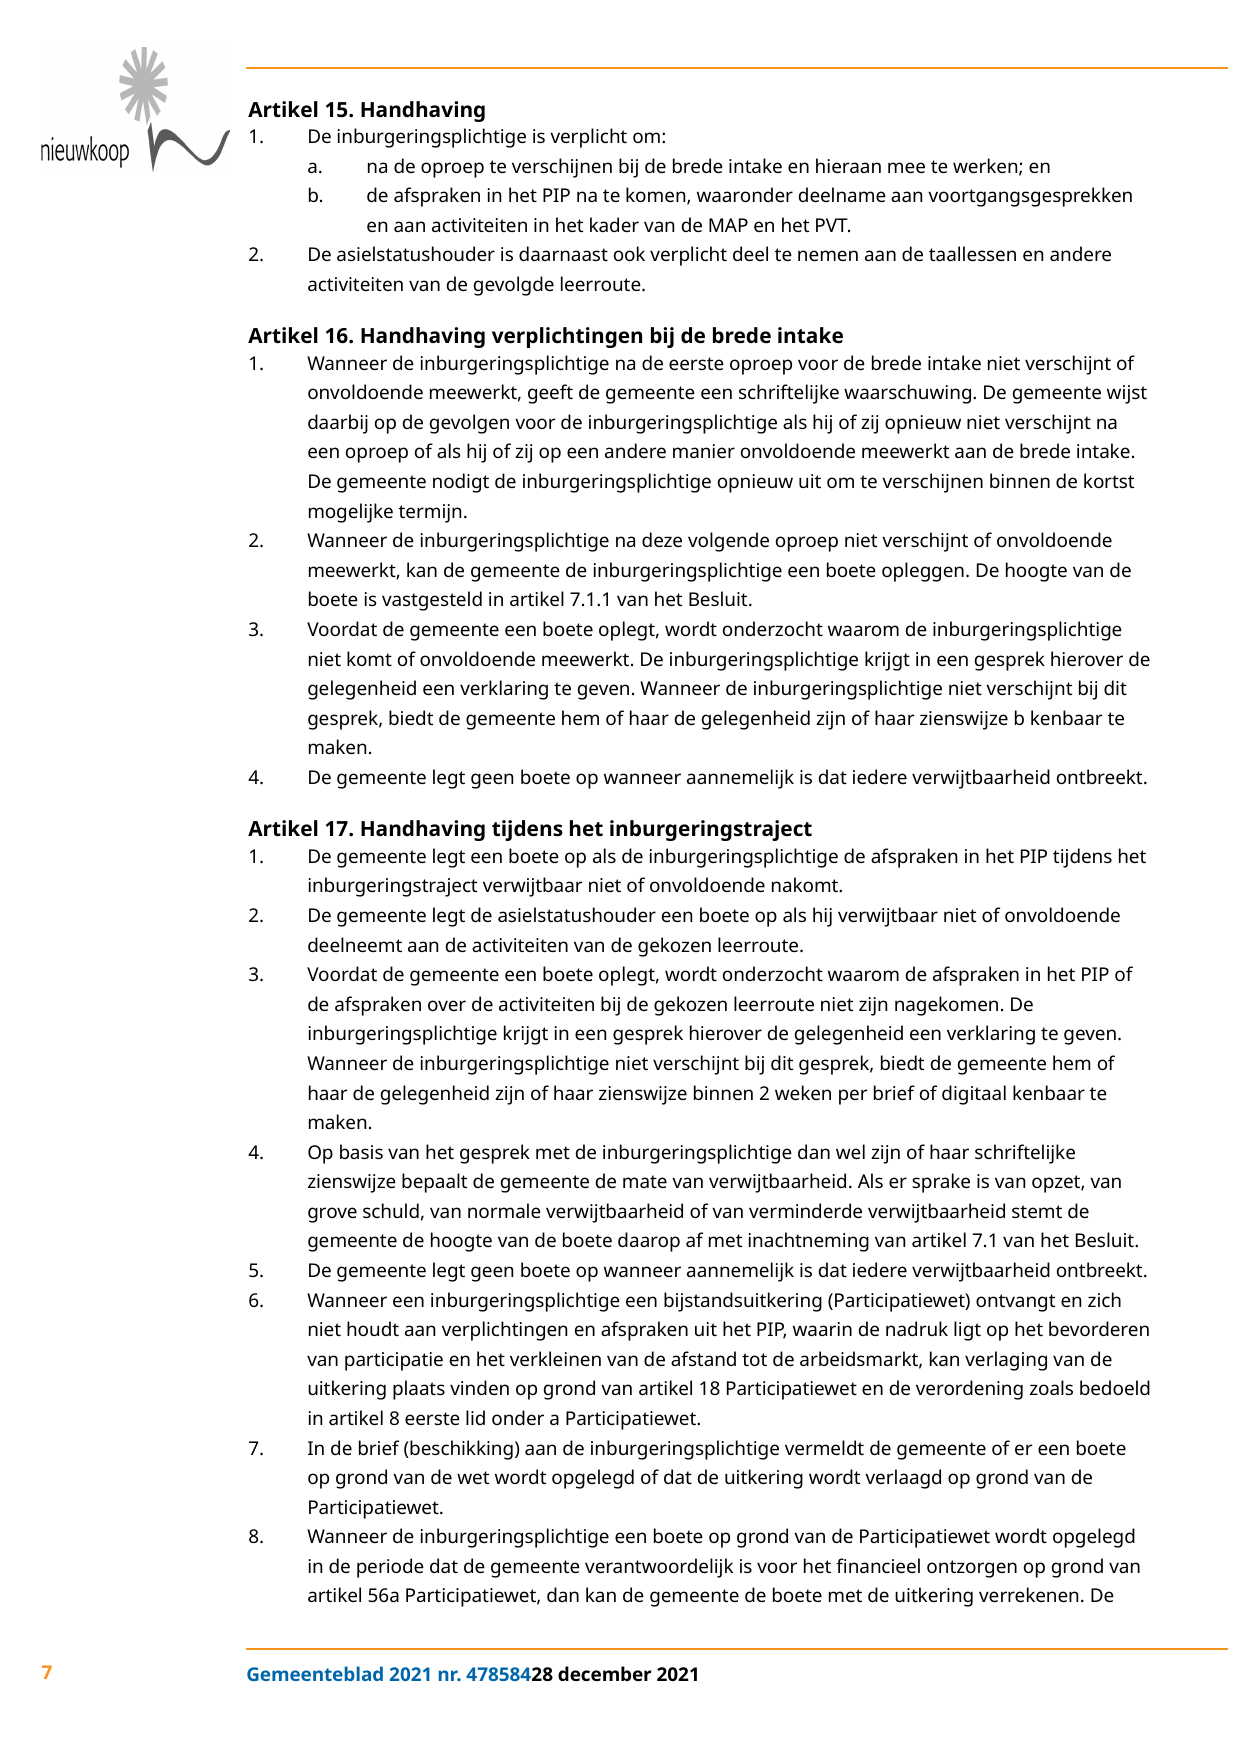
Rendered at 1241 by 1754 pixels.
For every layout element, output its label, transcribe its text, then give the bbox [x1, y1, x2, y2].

list Wanneer een inburgeringsplichtige een bijstandsuitkering (Participatiewet) ontvangt en zich niet houdt aan verplichtingen en afspraken uit het PIP, waarin de nadruk ligt op het bevorderen van participatie en het verkleinen van de afstand tot de arbeidsmarkt, kan verlaging van de uitkering plaats vinden op grond van artikel 18 Participatiewet en de verordening zoals bedoeld in artikel 8 eerste lid onder a Participatiewet. [248, 1287, 1152, 1431]
list de afspraken in het PIP na te komen, waaronder deelname aan voortgangsgesprekken en aan activiteiten in het kader van de MAP en het PVT. [307, 182, 1152, 238]
list De gemeente legt geen boete op wanneer aannemelijk is dat iedere verwijtbaarheid ontbreekt. [248, 1257, 1152, 1283]
list Wanneer de inburgeringsplichtige een boete op grond van de Participatiewet wordt opgelegd in de periode dat de gemeente verantwoordelijk is voor het financieel ontzorgen op grond van artikel 56a Participatiewet, dan kan de gemeente de boete met de uitkering verrekenen. De [248, 1523, 1152, 1608]
list De gemeente legt de asielstatushouder een boete op als hij verwijtbaar niet of onvoldoende deelneemt aan de activiteiten van de gekozen leerroute. [248, 902, 1152, 957]
list De inburgeringsplichtige is verplicht om: [248, 123, 1152, 149]
list In de brief (beschikking) aan de inburgeringsplichtige vermeldt de gemeente of er een boete op grond van de wet wordt opgelegd of dat de uitkering wordt verlaagd op grond van de Participatiewet. [248, 1435, 1152, 1519]
list Wanneer de inburgeringsplichtige na deze volgende oproep niet verschijnt of onvoldoende meewerkt, kan de gemeente de inburgeringsplichtige een boete opleggen. De hoogte van de boete is vastgesteld in artikel 7.1.1 van het Besluit. [248, 527, 1152, 612]
list na de oproep te verschijnen bij de brede intake en hieraan mee te werken; en [307, 153, 1152, 178]
text Artikel 17. Handhaving tijdens het inburgeringstraject [248, 814, 1152, 843]
text Artikel 16. Handhaving verplichtingen bij de brede intake [248, 322, 1152, 350]
list Wanneer de inburgeringsplichtige na de eerste oproep voor de brede intake niet verschijnt of onvoldoende meewerkt, geeft de gemeente een schriftelijke waarschuwing. De gemeente wijst daarbij op de gevolgen voor de inburgeringsplichtige als hij of zij opnieuw niet verschijnt na een oproep of als hij of zij op een andere manier onvoldoende meewerkt aan de brede intake. De gemeente nodigt de inburgeringsplichtige opnieuw uit om te verschijnen binnen de kortst mogelijke termijn. [248, 350, 1152, 524]
text Artikel 15. Handhaving [248, 95, 1152, 123]
picture [41, 47, 231, 172]
list De asielstatushouder is daarnaast ook verplicht deel te nemen aan de taallessen en andere activiteiten van de gevolgde leerroute. [248, 242, 1152, 297]
list Voordat de gemeente een boete oplegt, wordt onderzocht waarom de afspraken in het PIP of de afspraken over de activiteiten bij de gekozen leerroute niet zijn nagekomen. De inburgeringsplichtige krijgt in een gesprek hierover de gelegenheid een verklaring te geven. Wanneer de inburgeringsplichtige niet verschijnt bij dit gesprek, biedt de gemeente hem of haar de gelegenheid zijn of haar zienswijze binnen 2 weken per brief of digitaal kenbaar te maken. [248, 961, 1152, 1135]
list Op basis van het gesprek met de inburgeringsplichtige dan wel zijn of haar schriftelijke zienswijze bepaalt de gemeente de mate van verwijtbaarheid. Als er sprake is van opzet, van grove schuld, van normale verwijtbaarheid of van verminderde verwijtbaarheid stemt de gemeente de hoogte van de boete daarop af met inachtneming van artikel 7.1 van het Besluit. [248, 1139, 1152, 1253]
list De gemeente legt geen boete op wanneer aannemelijk is dat iedere verwijtbaarheid ontbreekt. [248, 764, 1152, 790]
list De gemeente legt een boete op als de inburgeringsplichtige de afspraken in het PIP tijdens het inburgeringstraject verwijtbaar niet of onvoldoende nakomt. [248, 843, 1152, 898]
list Voordat de gemeente een boete oplegt, wordt onderzocht waarom de inburgeringsplichtige niet komt of onvoldoende meewerkt. De inburgeringsplichtige krijgt in een gesprek hierover de gelegenheid een verklaring te geven. Wanneer de inburgeringsplichtige niet verschijnt bij dit gesprek, biedt de gemeente hem of haar de gelegenheid zijn of haar zienswijze b kenbaar te maken. [248, 616, 1152, 760]
